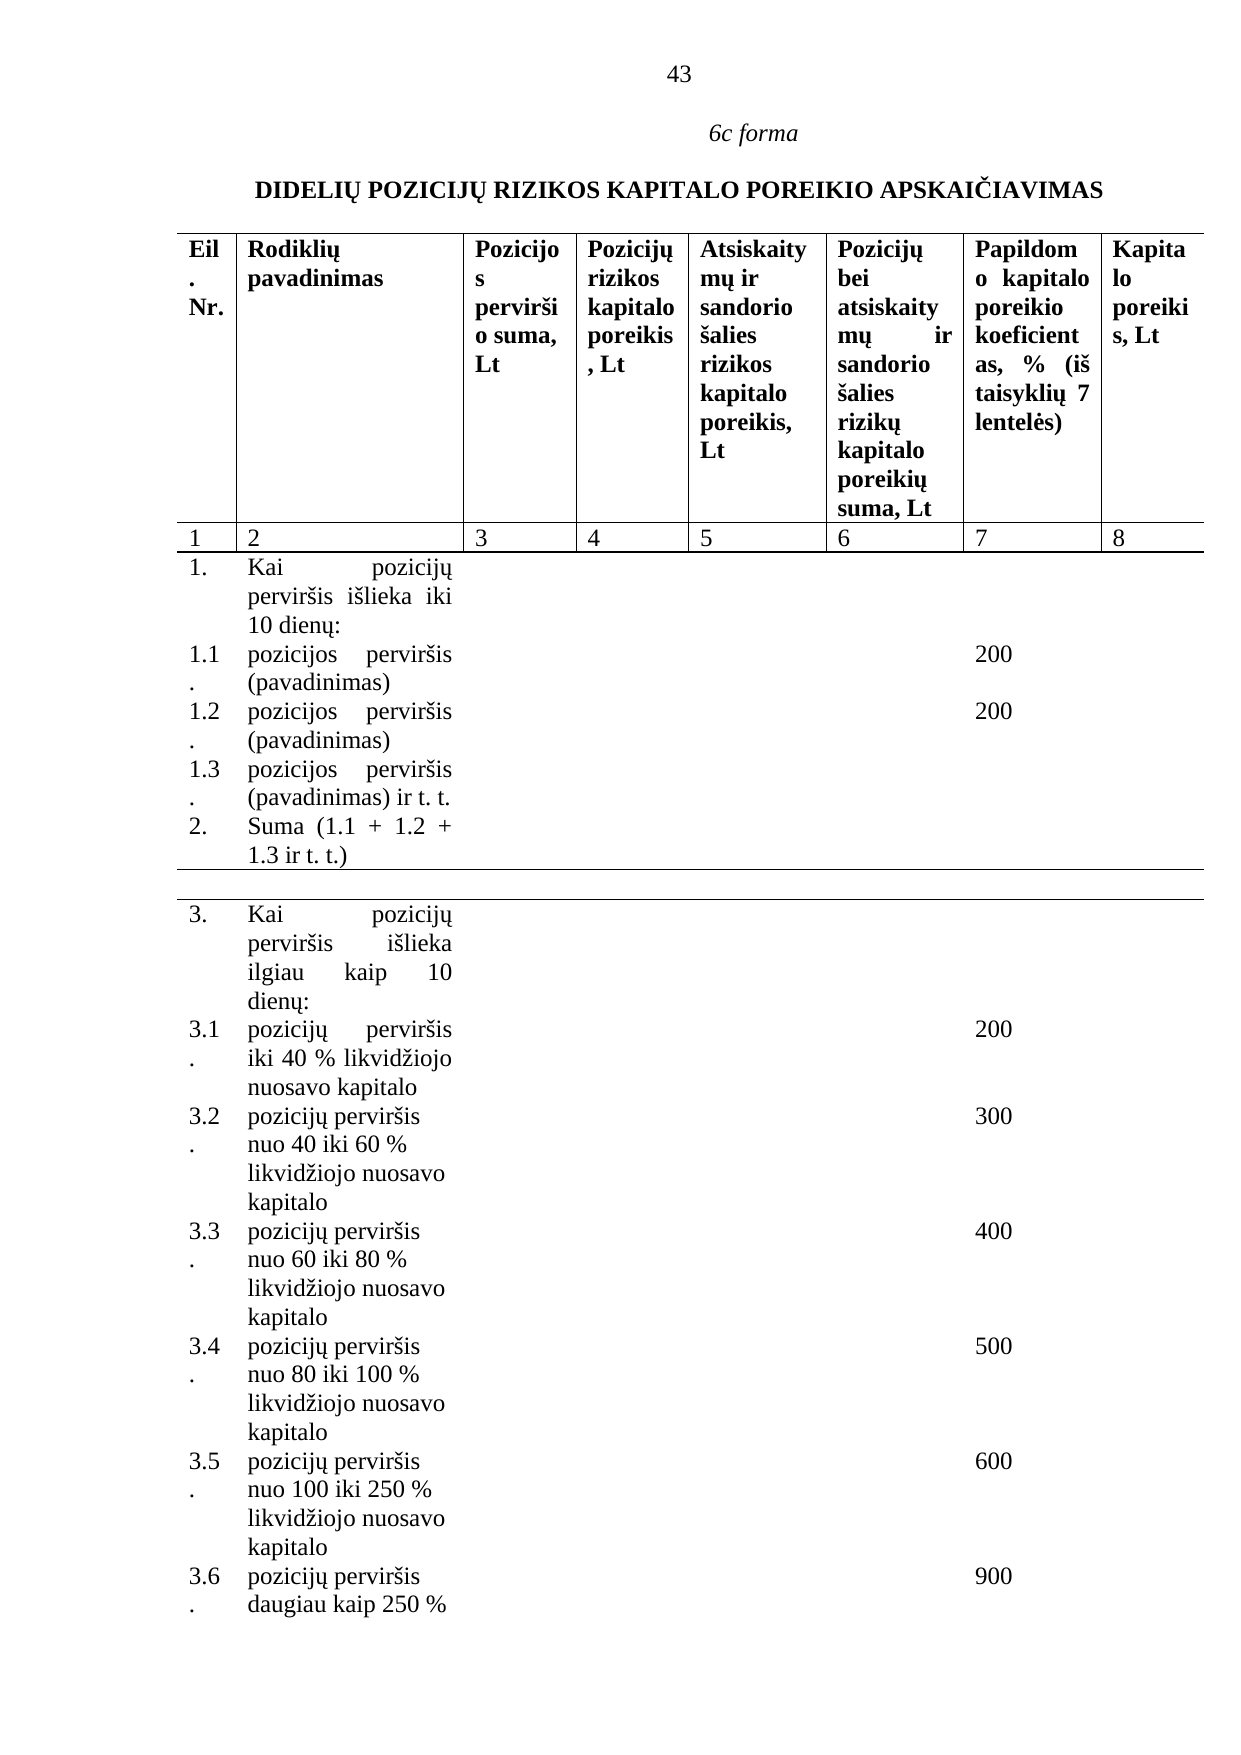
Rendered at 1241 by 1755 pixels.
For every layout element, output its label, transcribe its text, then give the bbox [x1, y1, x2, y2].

table_cell pozicijų perviršis nuo 100 iki 250 % likvidžiojo nuosavo kapitalo [236, 1446, 463, 1561]
table_cell [464, 900, 576, 1014]
table_cell [689, 900, 826, 1014]
table_cell [464, 1331, 576, 1446]
table_cell [689, 1216, 826, 1331]
table_cell 200 [964, 696, 1101, 754]
table_cell [576, 696, 688, 754]
table_cell [576, 1015, 688, 1101]
table_cell 5 [689, 523, 826, 551]
table_cell [576, 754, 688, 811]
table_cell [576, 1331, 688, 1446]
table_cell 400 [964, 1216, 1101, 1331]
table_cell [1101, 1101, 1204, 1216]
table_cell pozicijos perviršis (pavadinimas) ir t. t. [236, 754, 463, 811]
table_cell [689, 811, 826, 869]
table_cell [689, 1561, 826, 1618]
table_cell [689, 639, 826, 696]
table_cell [689, 754, 826, 811]
table_cell pozicijų perviršis daugiau kaip 250 % [236, 1561, 463, 1618]
table_cell [826, 1216, 963, 1331]
table_cell 200 [964, 1015, 1101, 1101]
table_cell [689, 1101, 826, 1216]
table_cell 1.3. [177, 754, 236, 811]
table_cell 500 [964, 1331, 1101, 1446]
table_cell [1101, 811, 1204, 869]
table_cell [1101, 553, 1204, 639]
table_cell [964, 553, 1101, 639]
table_cell 2. [177, 811, 236, 869]
text Didelių pozicijų rizikos kapitalo poreikio apskaičiavimas [177, 176, 1181, 204]
table_header Rodiklių pavadinimas [237, 234, 463, 522]
table_cell [826, 1101, 963, 1216]
table_cell [1101, 1331, 1204, 1446]
table_cell [826, 811, 963, 869]
table_cell [464, 754, 576, 811]
table_cell [826, 1331, 963, 1446]
table_cell [964, 811, 1101, 869]
table_cell 3.3. [177, 1216, 236, 1331]
table_cell [1101, 1446, 1204, 1561]
table_cell [576, 900, 688, 1014]
table_cell Kai pozicijų perviršis išlieka iki 10 dienų: [236, 553, 463, 639]
table_cell 4 [577, 523, 688, 551]
table_cell [464, 696, 576, 754]
table_cell [1101, 1216, 1204, 1331]
table_cell [464, 1216, 576, 1331]
table_cell [576, 553, 688, 639]
table_cell 600 [964, 1446, 1101, 1561]
table_cell Kai pozicijų perviršis išlieka ilgiau kaip 10 dienų: [236, 900, 463, 1014]
table_cell [464, 1446, 576, 1561]
table_cell 900 [964, 1561, 1101, 1618]
table_cell [689, 553, 826, 639]
table_cell [464, 639, 576, 696]
table_header Eil. Nr. [177, 234, 236, 522]
table_cell [689, 1015, 826, 1101]
table_cell [826, 754, 963, 811]
table_cell 3.1. [177, 1015, 236, 1101]
table_cell [964, 900, 1101, 1014]
table_cell [1101, 754, 1204, 811]
table_cell [826, 1446, 963, 1561]
table_cell pozicijų perviršis nuo 40 iki 60 % likvidžiojo nuosavo kapitalo [236, 1101, 463, 1216]
table_cell Suma (1.1 + 1.2 + 1.3 ir t. t.) [236, 811, 463, 869]
table_cell 8 [1102, 523, 1204, 551]
table_cell 300 [964, 1101, 1101, 1216]
table_cell [576, 639, 688, 696]
table_header Atsiskaitymų ir sandorio šalies rizikos kapitalo poreikis, Lt [689, 234, 826, 522]
table_cell [464, 553, 576, 639]
table_cell [1101, 696, 1204, 754]
table_cell 2 [237, 523, 463, 551]
table_cell [689, 696, 826, 754]
table_cell [576, 1446, 688, 1561]
table_cell 3.2. [177, 1101, 236, 1216]
table_cell 6 [827, 523, 963, 551]
table_cell [576, 1561, 688, 1618]
table_cell 3 [464, 523, 576, 551]
table_cell [1101, 639, 1204, 696]
table_cell [464, 1015, 576, 1101]
table_header Pozicijos perviršio suma, Lt [464, 234, 576, 522]
table_cell 3.4. [177, 1331, 236, 1446]
table_cell pozicijos perviršis (pavadinimas) [236, 696, 463, 754]
table_cell 7 [964, 523, 1101, 551]
table_cell 1. [177, 553, 236, 639]
table_cell pozicijų perviršis iki 40 % likvidžiojo nuosavo kapitalo [236, 1015, 463, 1101]
table_cell [689, 1446, 826, 1561]
table_cell 3.6. [177, 1561, 236, 1618]
table_header Papildomo kapitalo poreikio koeficientas, % (iš taisyklių 7 lentelės) [964, 234, 1101, 522]
table_cell [826, 1015, 963, 1101]
table_cell [826, 1561, 963, 1618]
table_cell pozicijų perviršis nuo 80 iki 100 % likvidžiojo nuosavo kapitalo [236, 1331, 463, 1446]
table_cell [826, 696, 963, 754]
table_cell [576, 1101, 688, 1216]
table_cell [464, 811, 576, 869]
table_cell [964, 754, 1101, 811]
table_cell [464, 1561, 576, 1618]
table_cell pozicijų perviršis nuo 60 iki 80 % likvidžiojo nuosavo kapitalo [236, 1216, 463, 1331]
table_cell [576, 811, 688, 869]
table_cell pozicijos perviršis (pavadinimas) [236, 639, 463, 696]
table_cell 3. [177, 900, 236, 1014]
table_cell [826, 553, 963, 639]
table_cell 1 [177, 523, 236, 551]
table_cell [1101, 900, 1204, 1014]
table_header Pozicijų bei atsiskaitymų ir sandorio šalies rizikų kapitalo poreikių suma, Lt [827, 234, 963, 522]
table_cell [464, 1101, 576, 1216]
table_cell [1101, 1015, 1204, 1101]
table_cell 1.2. [177, 696, 236, 754]
table_cell [689, 1331, 826, 1446]
table_cell [177, 870, 1204, 898]
table_cell 3.5. [177, 1446, 236, 1561]
table_cell [826, 900, 963, 1014]
table_header Pozicijų rizikos kapitalo poreikis, Lt [577, 234, 688, 522]
table_header Kapitalo poreikis, Lt [1102, 234, 1204, 522]
table_cell [1101, 1561, 1204, 1618]
table_cell 200 [964, 639, 1101, 696]
text 6c forma [177, 118, 1181, 147]
table_cell [826, 639, 963, 696]
table_cell [576, 1216, 688, 1331]
table_cell 1.1. [177, 639, 236, 696]
